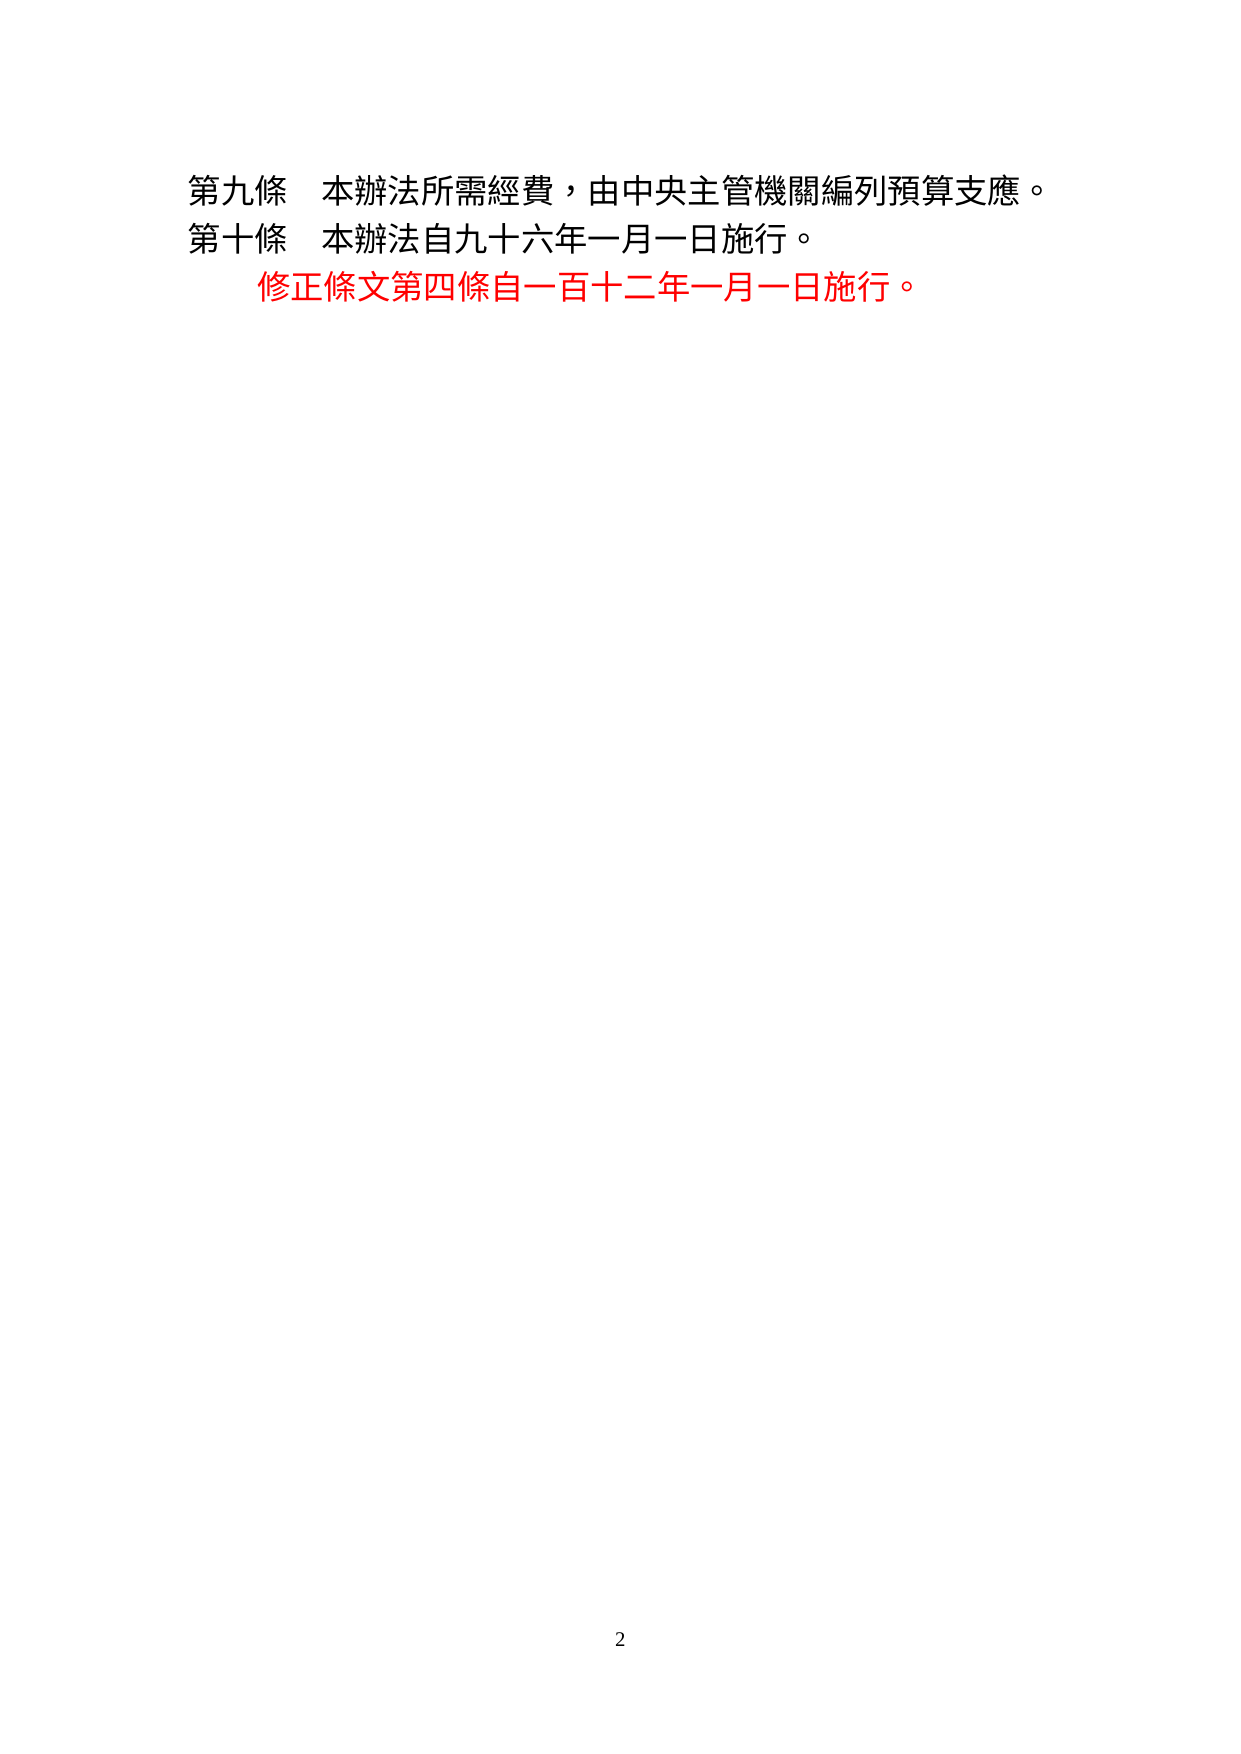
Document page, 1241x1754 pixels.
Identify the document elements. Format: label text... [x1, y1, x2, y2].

text 修正條文第四條自一百十二年一月一日施行。 [187, 261, 1053, 309]
text 第九條 本辦法所需經費，由中央主管機關編列預算支應。 [187, 164, 1053, 213]
text 第十條 本辦法自九十六年一月一日施行。 [187, 213, 1053, 261]
